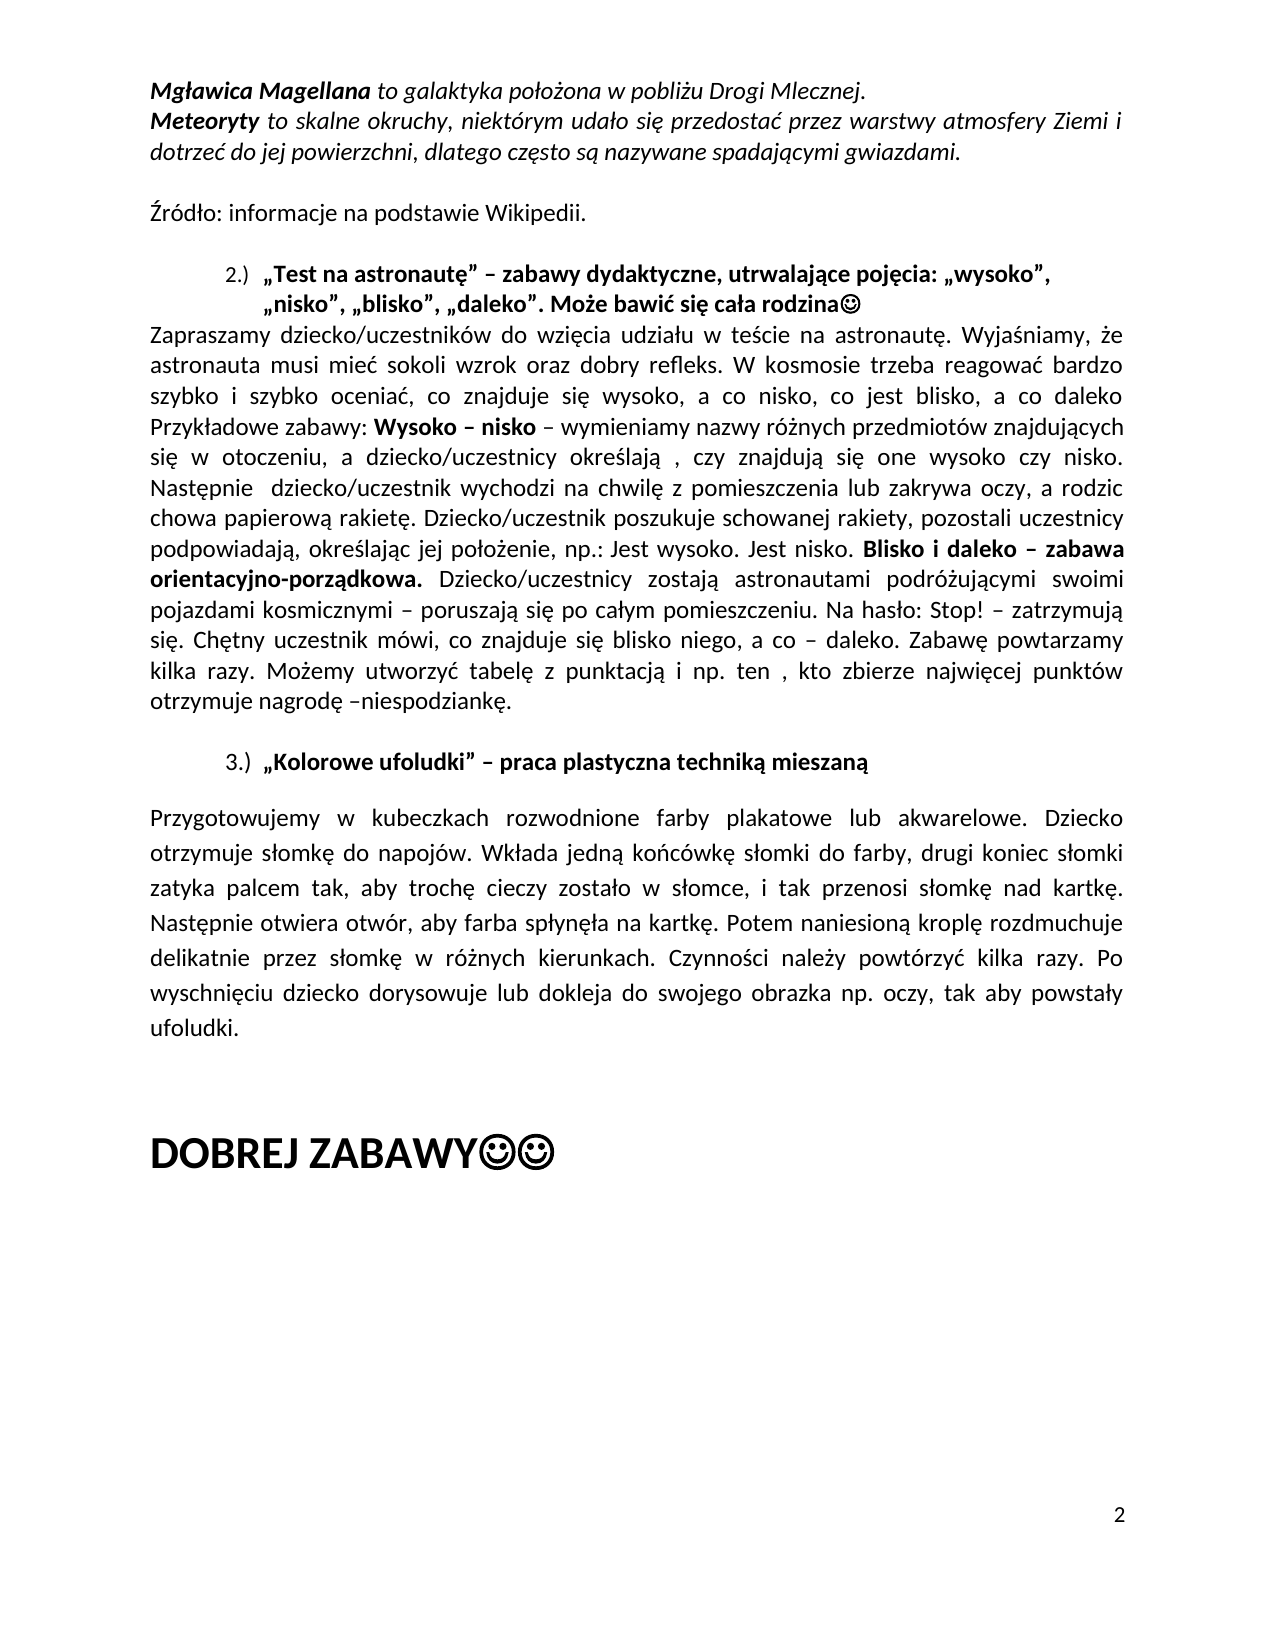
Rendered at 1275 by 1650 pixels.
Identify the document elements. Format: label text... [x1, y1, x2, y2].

list „Kolorowe ufoludki” – praca plastyczna techniką mieszaną [225, 746, 1125, 777]
text Meteoryty to skalne okruchy, niektórym udało się przedostać przez warstwy atmosfery Ziemi i dotrzeć do jej powierzchni, dlatego często są nazywane spadającymi gwiazdami. [150, 106, 1125, 167]
text Zapraszamy dziecko/uczestników do wzięcia udziału w teście na astronautę. Wyjaśniamy, że astronauta musi mieć sokoli wzrok oraz dobry refleks. W kosmosie trzeba reagować bardzo szybko i szybko oceniać, co znajduje się wysoko, a co nisko, co jest blisko, a co daleko Przykładowe zabawy: Wysoko – nisko – wymieniamy nazwy różnych przedmiotów znajdujących się w otoczeniu, a dziecko/uczestnicy określają , czy znajdują się one wysoko czy nisko. Następnie dziecko/uczestnik wychodzi na chwilę z pomieszczenia lub zakrywa oczy, a rodzic chowa papierową rakietę. Dziecko/uczestnik poszukuje schowanej rakiety, pozostali uczestnicy podpowiadają, określając jej położenie, np.: Jest wysoko. Jest nisko. Blisko i daleko – zabawa orientacyjno-porządkowa. Dziecko/uczestnicy zostają astronautami podróżującymi swoimi pojazdami kosmicznymi – poruszają się po całym pomieszczeniu. Na hasło: Stop! – zatrzymują się. Chętny uczestnik mówi, co znajduje się blisko niego, a co – daleko. Zabawę powtarzamy kilka razy. Możemy utworzyć tabelę z punktacją i np. ten , kto zbierze najwięcej punktów otrzymuje nagrodę –niespodziankę. [150, 319, 1125, 716]
text DOBREJ ZABAWY [150, 1124, 1125, 1180]
text Źródło: informacje na podstawie Wikipedii. [150, 197, 1125, 228]
text Przygotowujemy w kubeczkach rozwodnione farby plakatowe lub akwarelowe. Dziecko otrzymuje słomkę do napojów. Wkłada jedną końcówkę słomki do farby, drugi koniec słomki zatyka palcem tak, aby trochę cieczy zostało w słomce, i tak przenosi słomkę nad kartkę. Następnie otwiera otwór, aby farba spłynęła na kartkę. Potem naniesioną kroplę rozdmuchuje delikatnie przez słomkę w różnych kierunkach. Czynności należy powtórzyć kilka razy. Po wyschnięciu dziecko dorysowuje lub dokleja do swojego obrazka np. oczy, tak aby powstały ufoludki. [150, 802, 1125, 1043]
text Mgławica Magellana to galaktyka położona w pobliżu Drogi Mlecznej. [150, 75, 1125, 106]
list „Test na astronautę” – zabawy dydaktyczne, utrwalające pojęcia: „wysoko”, „nisko”, „blisko”, „daleko”. Może bawić się cała rodzina [225, 258, 1125, 319]
